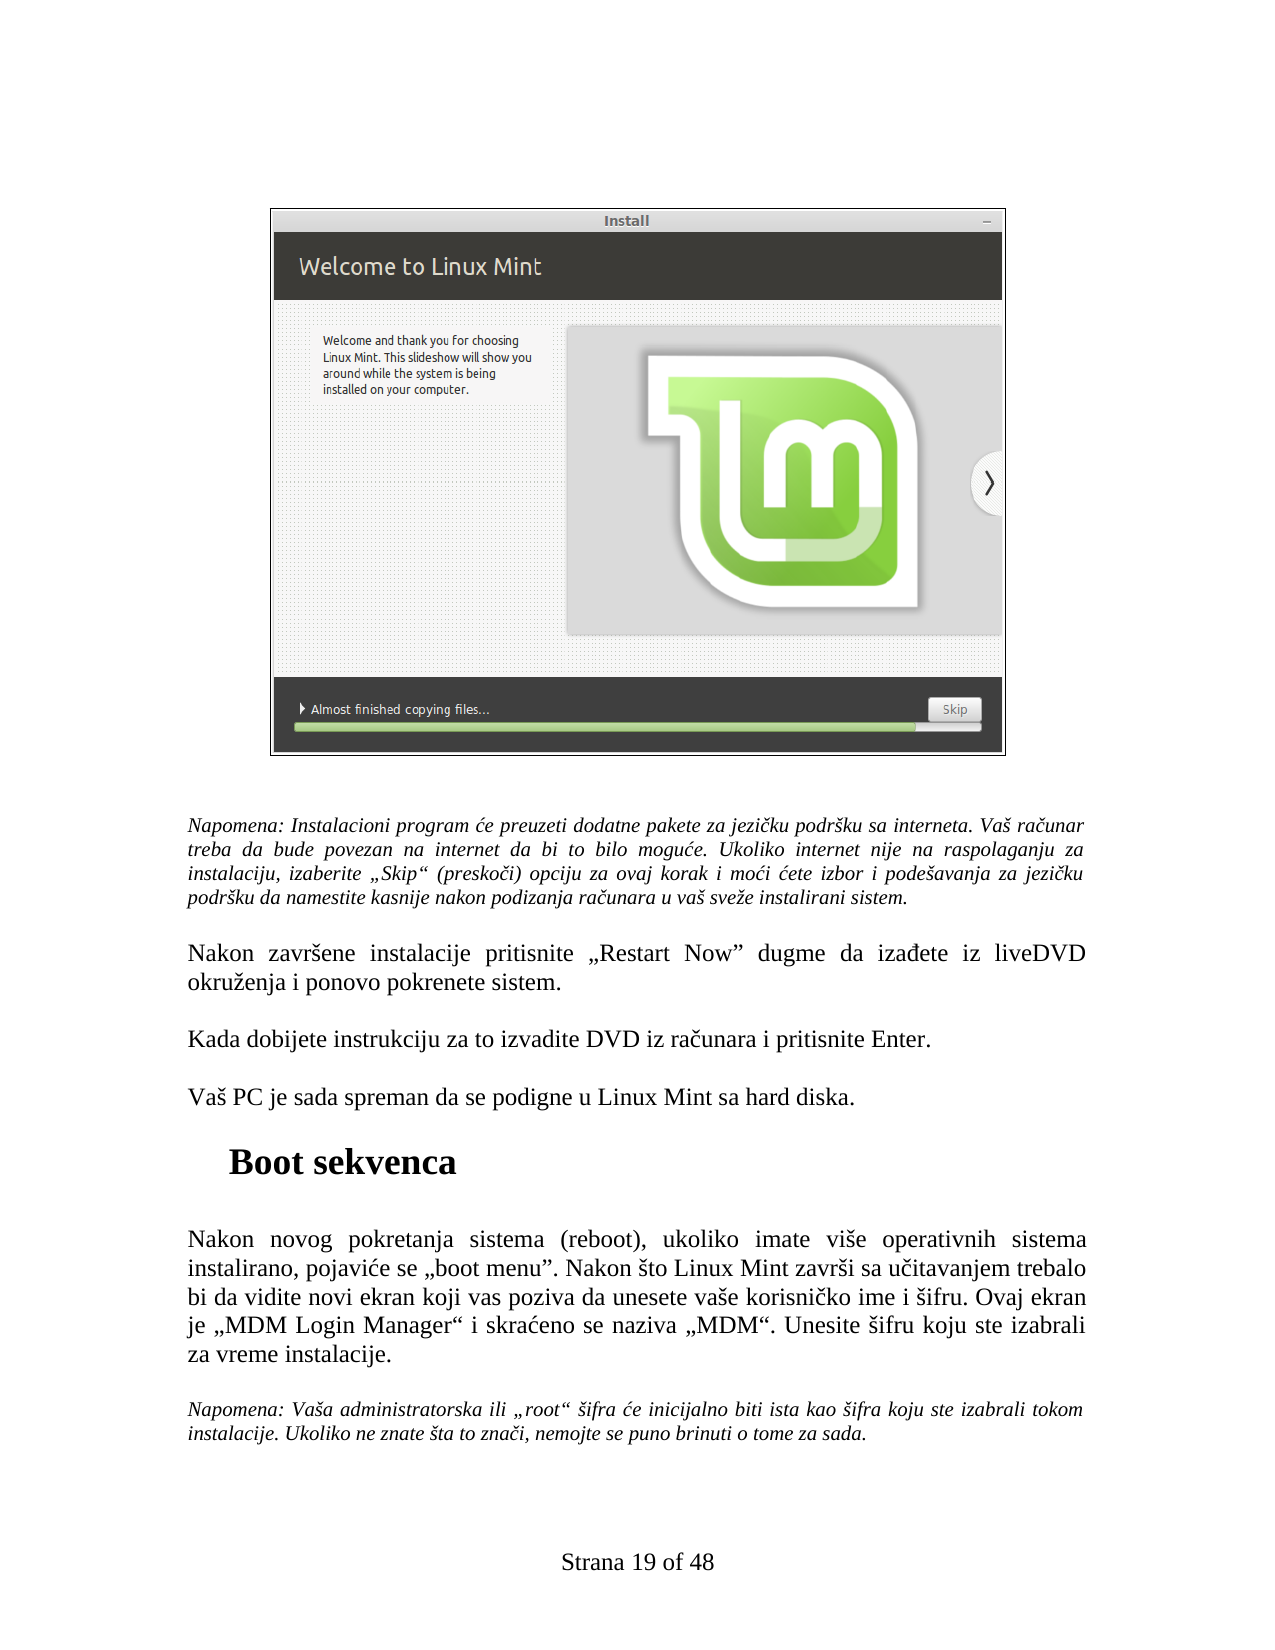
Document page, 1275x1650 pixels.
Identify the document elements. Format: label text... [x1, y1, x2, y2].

text Vaš PC je sada spreman da se podigne u Linux Mint sa hard diska. [187, 1082, 1087, 1111]
text Nakon novog pokretanja sistema (reboot), ukoliko imate više operativnih sistema instalirano, pojaviće se „boot menu”. Nakon što Linux Mint završi sa učitavanjem trebalo bi da vidite novi ekran koji vas poziva da unesete vaše korisničko ime i šifru. Ovaj ekran je „MDM Login Manager“ i skraćeno se naziva „MDM“. Unesite šifru koju ste izabrali za vreme instalacije. [187, 1224, 1087, 1368]
text Kada dobijete instrukciju za to izvadite DVD iz računara i pritisnite Enter. [187, 1024, 1087, 1053]
text Napomena: Vaša administratorska ili „root“ šifra će inicijalno biti ista kao šifra koju ste izabrali tokom instalacije. Ukoliko ne znate šta to znači, nemojte se puno brinuti o tome za sada. [187, 1397, 1087, 1445]
subtitle Boot sekvenca [187, 1140, 1087, 1183]
text Nakon završene instalacije pritisnite „Restart Now” dugme da izađete iz liveDVD okruženja i ponovo pokrenete sistem. [187, 938, 1087, 996]
text Napomena: Instalacioni program će preuzeti dodatne pakete za jezičku podršku sa interneta. Vaš računar treba da bude povezan na internet da bi to bilo moguće. Ukoliko internet nije na raspolaganju za instalaciju, izaberite „Skip“ (preskoči) opciju za ovaj korak i moći ćete izbor i podešavanja za jezičku podršku da namestite kasnije nakon podizanja računara u vaš sveže instalirani sistem. [187, 813, 1087, 909]
